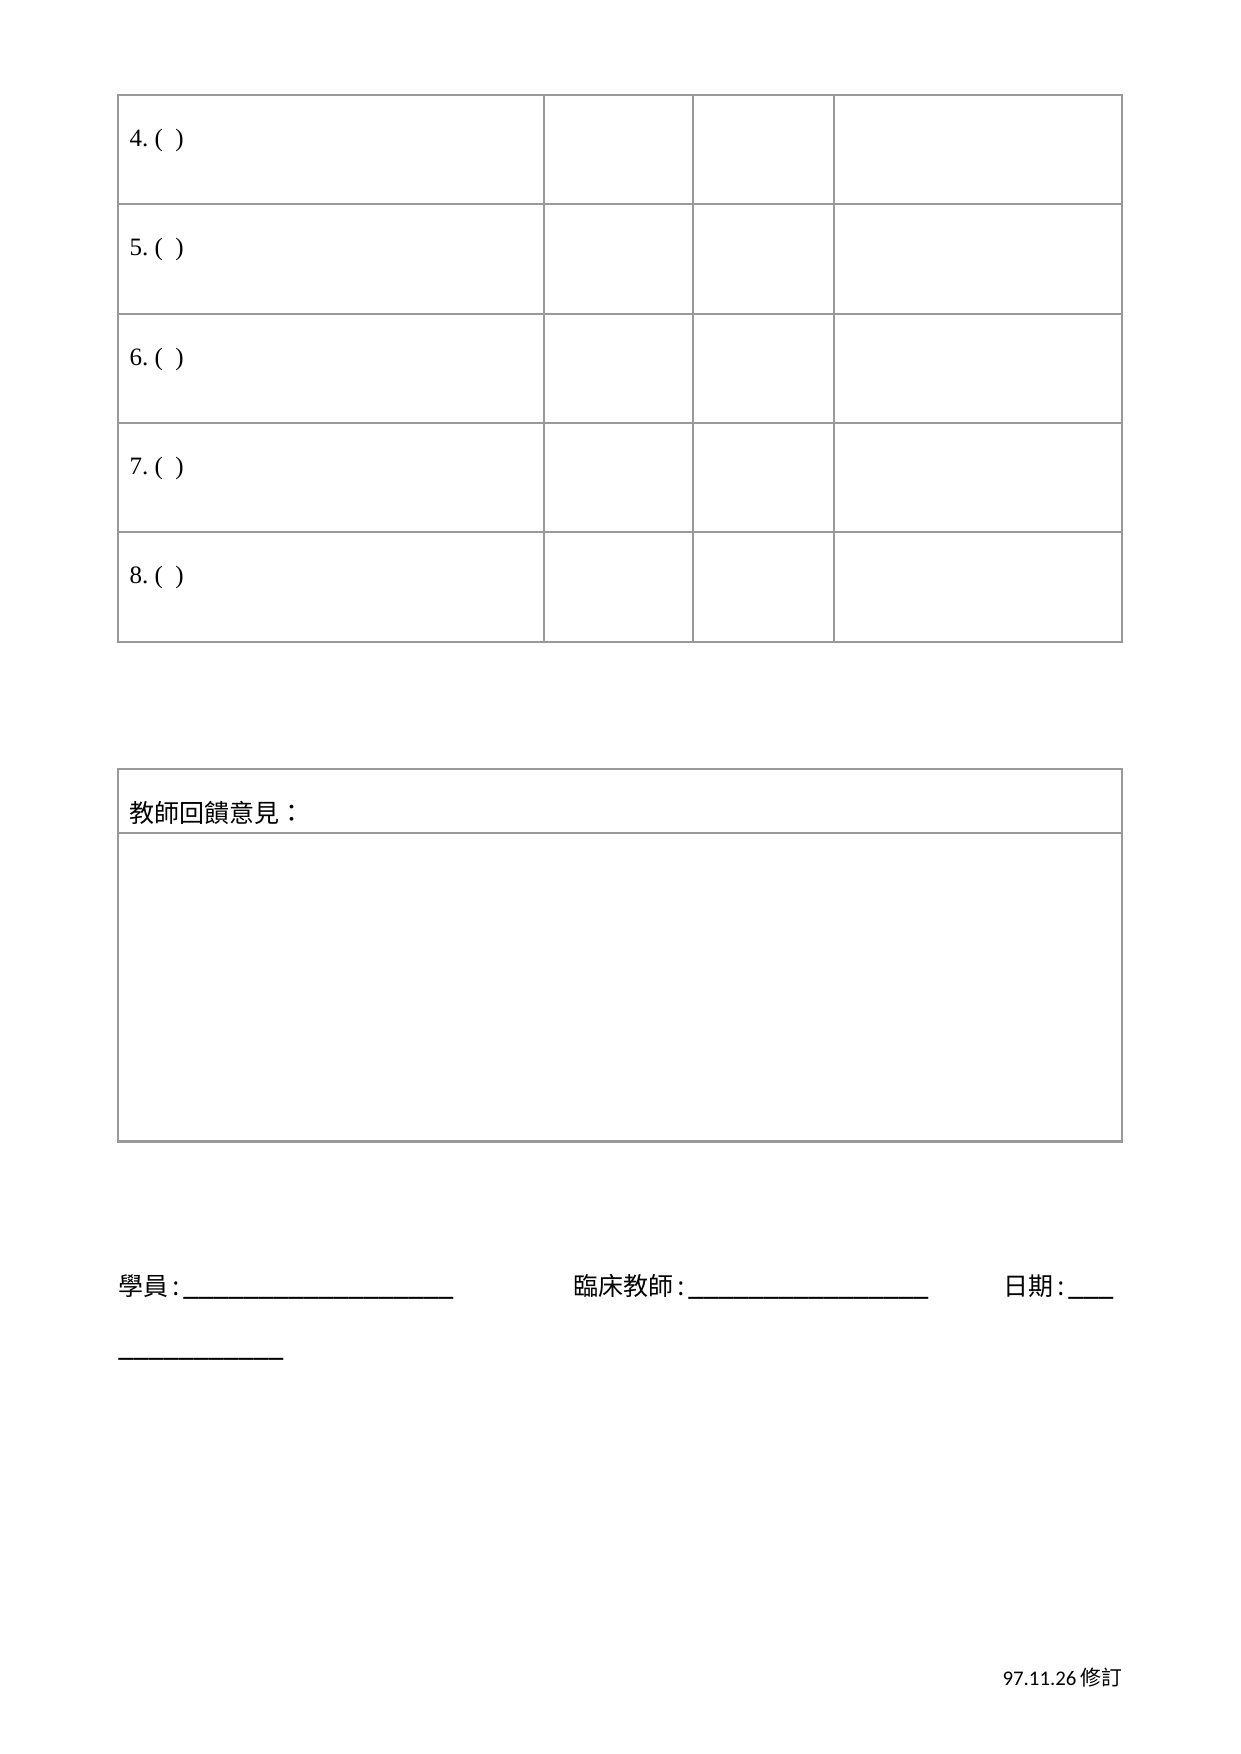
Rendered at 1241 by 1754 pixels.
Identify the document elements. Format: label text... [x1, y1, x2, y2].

table_cell [545, 96, 692, 203]
table_cell [119, 834, 1121, 1140]
text 學員:__________________ 臨床教師:________________ 日期:______________ [118, 1242, 1122, 1367]
table_cell [694, 533, 833, 641]
table_cell [835, 533, 1121, 641]
table_cell [694, 96, 833, 203]
table_cell [694, 315, 833, 422]
table_cell [835, 96, 1121, 203]
table_cell [694, 424, 833, 531]
table_cell [545, 424, 692, 531]
table_cell [545, 533, 692, 641]
table_cell 4. ( ) [119, 96, 543, 203]
table_cell 6. ( ) [119, 315, 543, 422]
table_cell 8. ( ) [119, 533, 543, 641]
table_cell [835, 205, 1121, 312]
table_header 教師回饋意見： [119, 770, 1121, 832]
table_cell [835, 315, 1121, 422]
table_cell 7. ( ) [119, 424, 543, 531]
table_cell [545, 315, 692, 422]
table_cell [835, 424, 1121, 531]
table_cell [545, 205, 692, 312]
table_cell [694, 205, 833, 312]
table_cell 5. ( ) [119, 205, 543, 312]
